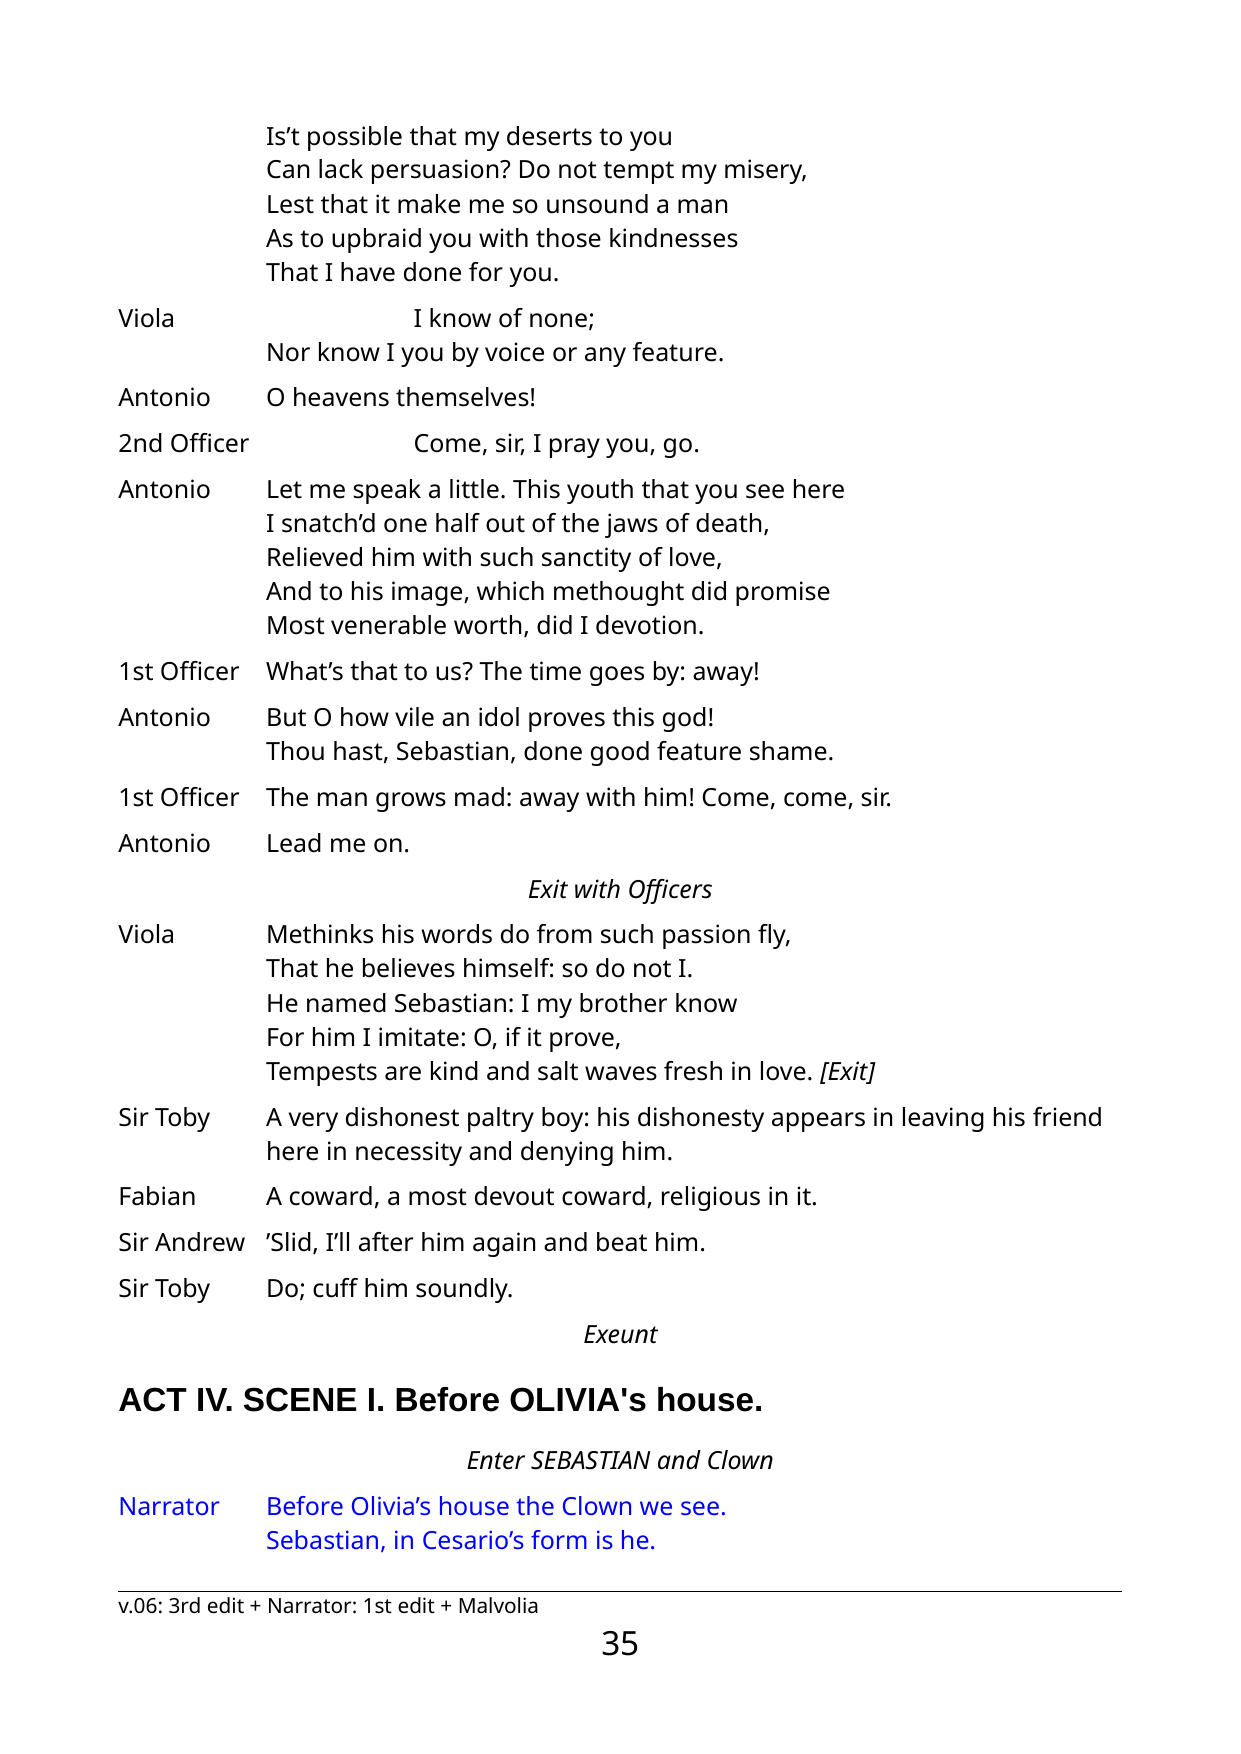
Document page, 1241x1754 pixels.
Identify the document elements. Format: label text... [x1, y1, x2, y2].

text Antonio Let me speak a little. This youth that you see here [118, 472, 1122, 506]
text Enter SEBASTIAN and Clown [118, 1443, 1122, 1477]
text Most venerable worth, did I devotion. [266, 608, 1122, 642]
text Exit with Officers [118, 871, 1122, 905]
text Sir Andrew ’Slid, I’ll after him again and beat him. [118, 1225, 1122, 1259]
text As to upbraid you with those kindnesses [266, 220, 1122, 254]
text That he believes himself: so do not I. [266, 951, 1122, 985]
text Sir Toby A very dishonest paltry boy: his dishonesty appears in leaving his friend here in necessity and denying him. [118, 1099, 1122, 1167]
text Nor know I you by voice or any feature. [266, 334, 1122, 368]
text For him I imitate: O, if it prove, [266, 1019, 1122, 1053]
text Can lack persuasion? Do not tempt my misery, [266, 152, 1122, 186]
text Thou hast, Sebastian, done good feature shame. [266, 734, 1122, 768]
text Lest that it make me so unsound a man [266, 186, 1122, 220]
text Antonio O heavens themselves! [118, 380, 1122, 414]
text 1st Officer The man grows mad: away with him! Come, come, sir. [118, 779, 1122, 814]
text Exeunt [118, 1317, 1122, 1351]
text 1st Officer What’s that to us? The time goes by: away! [118, 654, 1122, 688]
text Viola Methinks his words do from such passion fly, [118, 917, 1122, 951]
text Fabian A coward, a most devout coward, religious in it. [118, 1179, 1122, 1213]
text Antonio But O how vile an idol proves this god! [118, 700, 1122, 734]
text And to his image, which methought did promise [266, 574, 1122, 608]
subtitle ACT IV. SCENE I. Before OLIVIA's house. [118, 1380, 1122, 1418]
text Antonio Lead me on. [118, 825, 1122, 859]
text That I have done for you. [266, 254, 1122, 288]
text He named Sebastian: I my brother know [266, 985, 1122, 1019]
text Is’t possible that my deserts to you [266, 118, 1122, 152]
text Sebastian, in Cesario’s form is he. [266, 1523, 1122, 1557]
text Tempests are kind and salt waves fresh in love. [Exit] [266, 1053, 1122, 1087]
text I snatch’d one half out of the jaws of death, [266, 506, 1122, 540]
text Relieved him with such sanctity of love, [266, 540, 1122, 574]
text Viola I know of none; [118, 300, 1122, 334]
text Narrator Before Olivia’s house the Clown we see. [118, 1488, 1122, 1523]
text Sir Toby Do; cuff him soundly. [118, 1271, 1122, 1305]
text 2nd Officer Come, sir, I pray you, go. [118, 426, 1122, 460]
